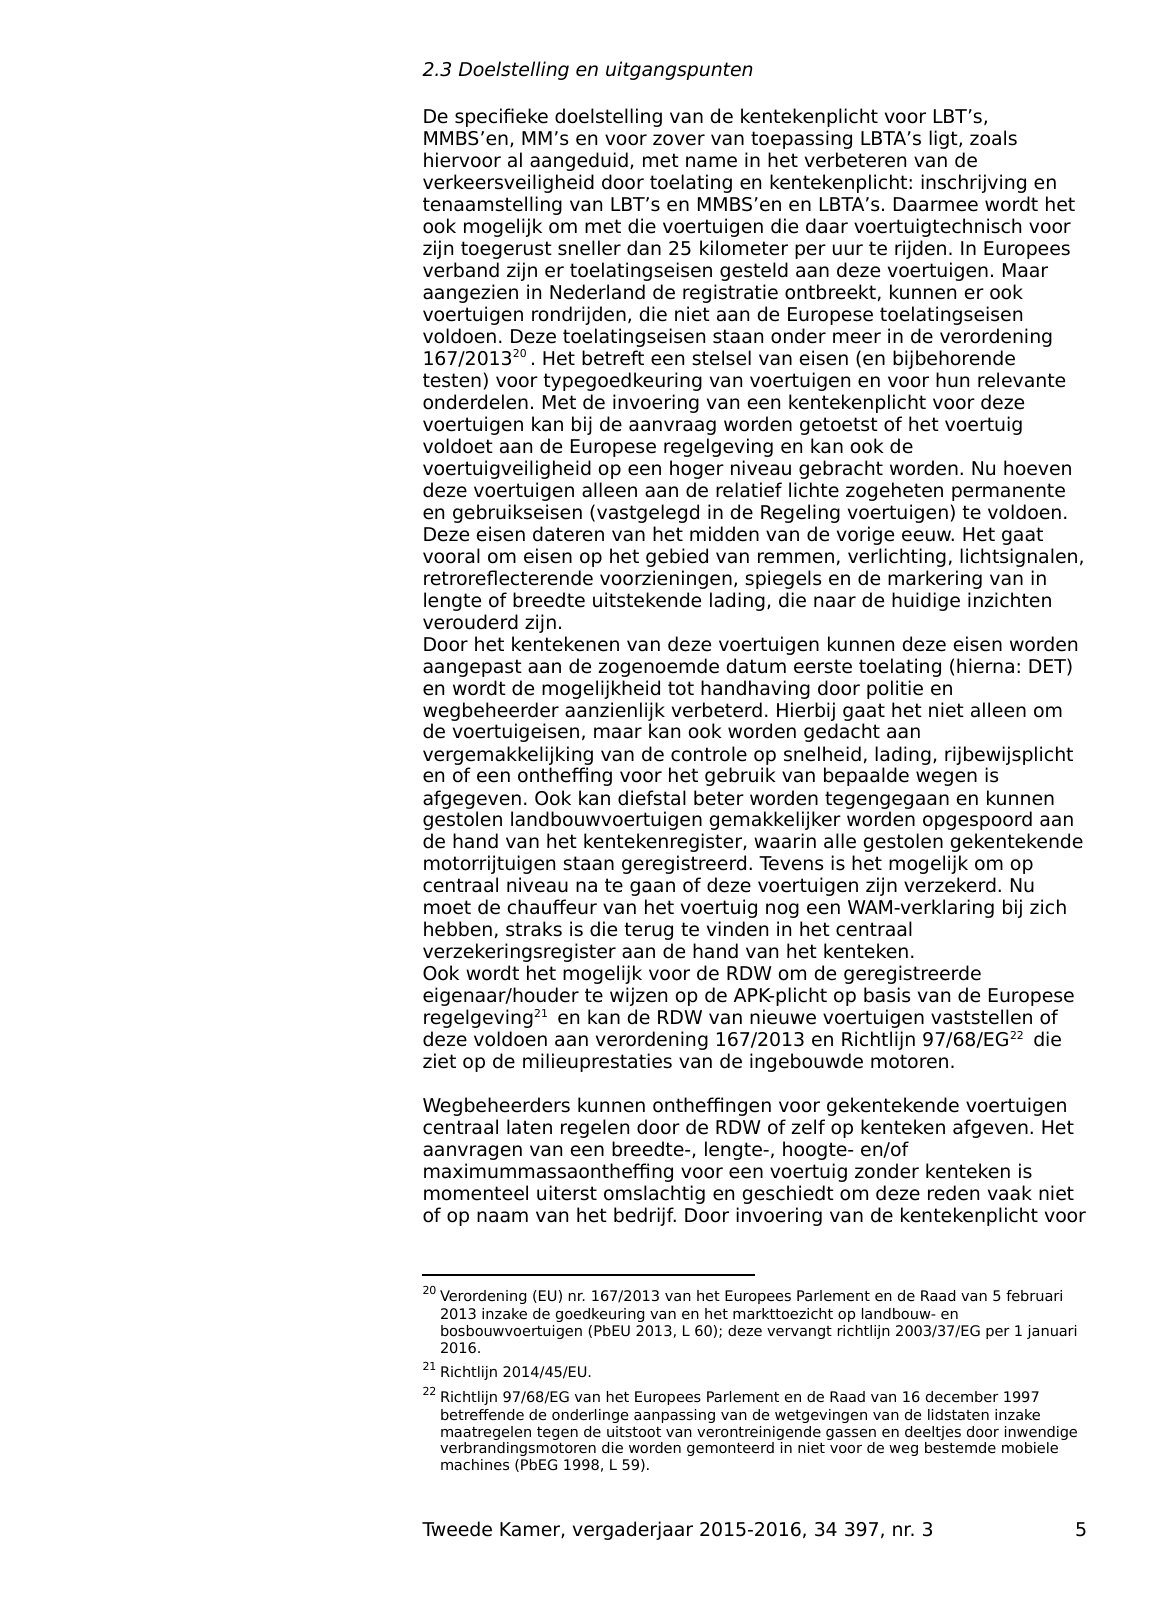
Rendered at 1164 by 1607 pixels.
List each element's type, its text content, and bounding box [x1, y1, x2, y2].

text De specifieke doelstelling van de kentekenplicht voor LBT’s, MMBS’en, MM’s en voor zover van toepassing LBTA’s ligt, zoals hiervoor al aangeduid, met name in het verbeteren van de verkeersveiligheid door toelating en kentekenplicht: inschrijving en tenaamstelling van LBT’s en MMBS’en en LBTA’s. Daarmee wordt het ook mogelijk om met die voertuigen die daar voertuigtechnisch voor zijn toegerust sneller dan 25 kilometer per uur te rijden. In Europees verband zijn er toelatingseisen gesteld aan deze voertuigen. Maar aangezien in Nederland de registratie ontbreekt, kunnen er ook voertuigen rondrijden, die niet aan de Europese toelatingseisen voldoen. Deze toelatingseisen staan onder meer in de verordening 167/2013. Het betreft een stelsel van eisen (en bijbehorende testen) voor typegoedkeuring van voertuigen en voor hun relevante onderdelen. Met de invoering van een kentekenplicht voor deze voertuigen kan bij de aanvraag worden getoetst of het voertuig voldoet aan de Europese regelgeving en kan ook de voertuigveiligheid op een hoger niveau gebracht worden. Nu hoeven deze voertuigen alleen aan de relatief lichte zogeheten permanente en gebruikseisen (vastgelegd in de Regeling voertuigen) te voldoen. Deze eisen dateren van het midden van de vorige eeuw. Het gaat vooral om eisen op het gebied van remmen, verlichting, lichtsignalen, retroreflecterende voorzieningen, spiegels en de markering van in lengte of breedte uitstekende lading, die naar de huidige inzichten verouderd zijn. [422, 106, 1087, 633]
text Wegbeheerders kunnen ontheffingen voor gekentekende voertuigen centraal laten regelen door de RDW of zelf op kenteken afgeven. Het aanvragen van een breedte-, lengte-, hoogte- en/of maximummassaontheffing voor een voertuig zonder kenteken is momenteel uiterst omslachtig en geschiedt om deze reden vaak niet of op naam van het bedrijf. Door invoering van de kentekenplicht voor [422, 1095, 1087, 1227]
text Richtlijn 2014/45/EU. [422, 1360, 1087, 1382]
subtitle 2.3 Doelstelling en uitgangspunten [422, 59, 1087, 81]
text Ook wordt het mogelijk voor de RDW om de geregistreerde eigenaar/houder te wijzen op de APK-plicht op basis van de Europese regelgeving en kan de RDW van nieuwe voertuigen vaststellen of deze voldoen aan verordening 167/2013 en Richtlijn 97/68/EG die ziet op de milieuprestaties van de ingebouwde motoren. [422, 963, 1087, 1073]
text Door het kentekenen van deze voertuigen kunnen deze eisen worden aangepast aan de zogenoemde datum eerste toelating (hierna: DET) en wordt de mogelijkheid tot handhaving door politie en wegbeheerder aanzienlijk verbeterd. Hierbij gaat het niet alleen om de voertuigeisen, maar kan ook worden gedacht aan vergemakkelijking van de controle op snelheid, lading, rijbewijsplicht en of een ontheffing voor het gebruik van bepaalde wegen is afgegeven. Ook kan diefstal beter worden tegengegaan en kunnen gestolen landbouwvoertuigen gemakkelijker worden opgespoord aan de hand van het kentekenregister, waarin alle gestolen gekentekende motorrijtuigen staan geregistreerd. Tevens is het mogelijk om op centraal niveau na te gaan of deze voertuigen zijn verzekerd. Nu moet de chauffeur van het voertuig nog een WAM-verklaring bij zich hebben, straks is die terug te vinden in het centraal verzekeringsregister aan de hand van het kenteken. [422, 633, 1087, 963]
text Richtlijn 97/68/EG van het Europees Parlement en de Raad van 16 december 1997 betreffende de onderlinge aanpassing van de wetgevingen van de lidstaten inzake maatregelen tegen de uitstoot van verontreinigende gassen en deeltjes door inwendige verbrandingsmotoren die worden gemonteerd in niet voor de weg bestemde mobiele machines (PbEG 1998, L 59). [422, 1385, 1087, 1474]
text Verordening (EU) nr. 167/2013 van het Europees Parlement en de Raad van 5 februari 2013 inzake de goedkeuring van en het markttoezicht op landbouw- en bosbouwvoertuigen (PbEU 2013, L 60); deze vervangt richtlijn 2003/37/EG per 1 januari 2016. [422, 1284, 1087, 1357]
